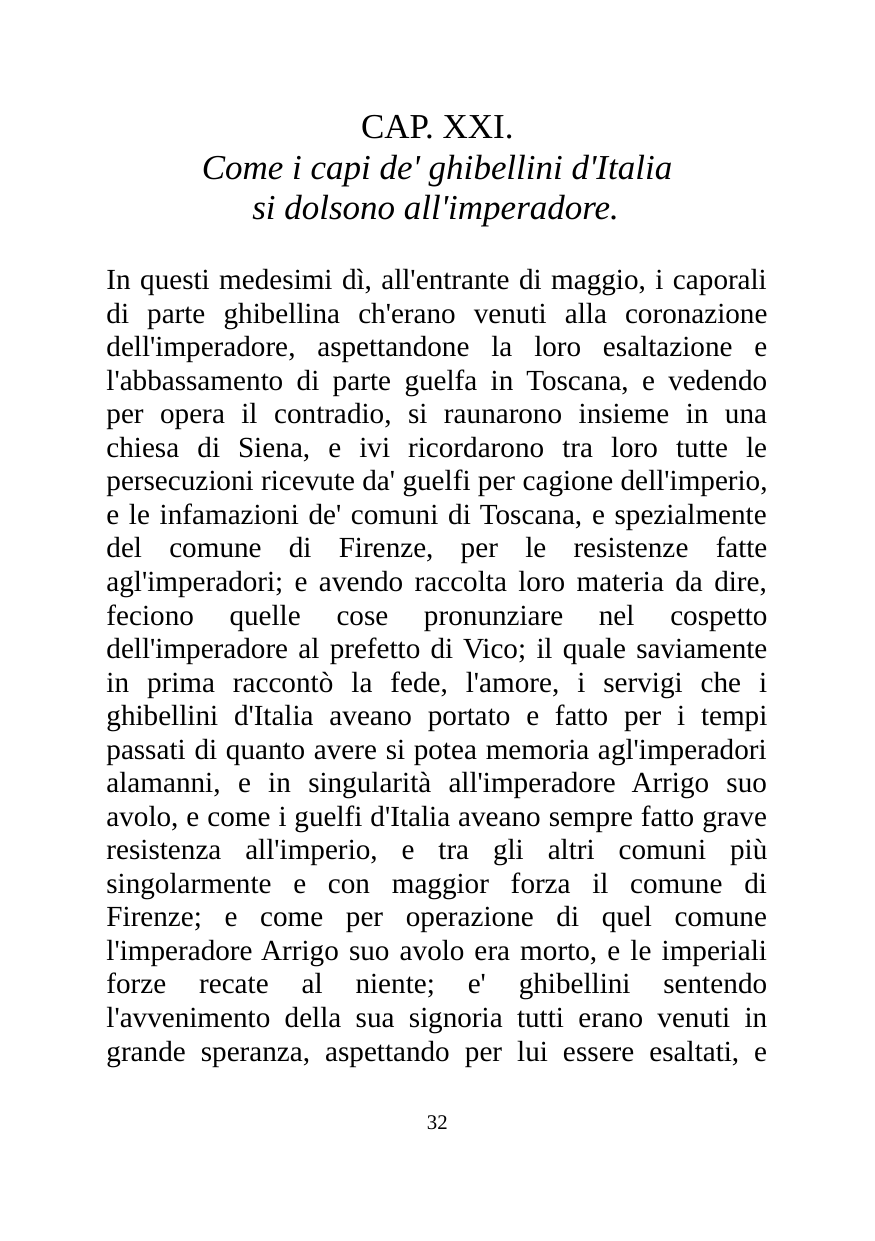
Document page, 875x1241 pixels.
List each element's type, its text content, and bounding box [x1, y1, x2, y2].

subtitle CAP. XXI. Come i capi de' ghibellini d'Italia si dolsono all'imperadore. [106, 106, 768, 227]
text In questi medesimi dì, all'entrante di maggio, i caporali di parte ghibellina ch'erano venuti alla coronazione dell'imperadore, aspettandone la loro esaltazione e l'abbassamento di parte guelfa in Toscana, e vedendo per opera il contradio, si raunarono insieme in una chiesa di Siena, e ivi ricordarono tra loro tutte le persecuzioni ricevute da' guelfi per cagione dell'imperio, e le infamazioni de' comuni di Toscana, e spezialmente del comune di Firenze, per le resistenze fatte agl'imperadori; e avendo raccolta loro materia da dire, feciono quelle cose pronunziare nel cospetto dell'imperadore al prefetto di Vico; il quale saviamente in prima raccontò la fede, l'amore, i servigi che i ghibellini d'Italia aveano portato e fatto per i tempi passati di quanto avere si potea memoria agl'imperadori alamanni, e in singularità all'imperadore Arrigo suo avolo, e come i guelfi d'Italia aveano sempre fatto grave resistenza all'imperio, e tra gli altri comuni più singolarmente e con maggior forza il comune di Firenze; e come per operazione di quel comune l'imperadore Arrigo suo avolo era morto, e le imperiali forze recate al niente; e' ghibellini sentendo l'avvenimento della sua signoria tutti erano venuti in grande speranza, aspettando per lui essere esaltati, e [106, 262, 768, 1067]
